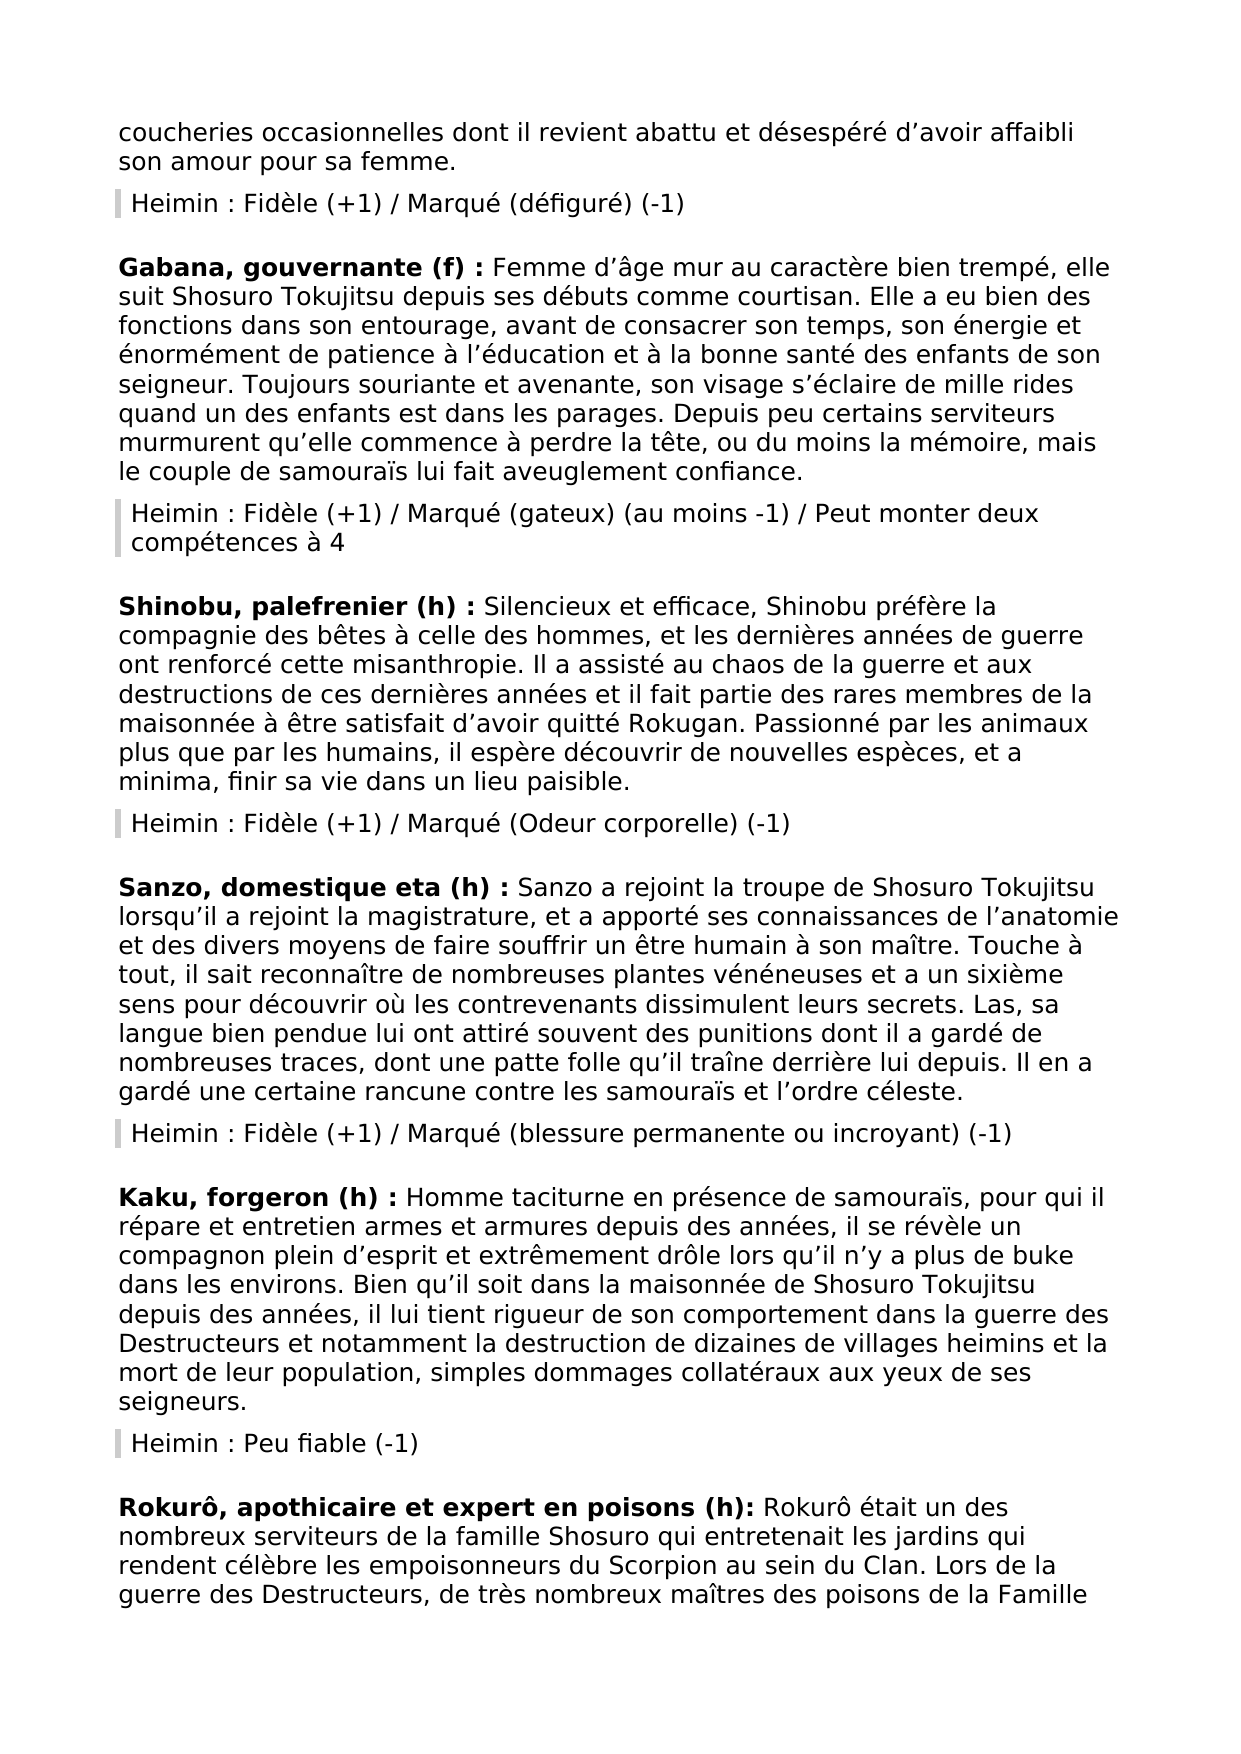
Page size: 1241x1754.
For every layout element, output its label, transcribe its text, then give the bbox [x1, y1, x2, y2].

text Sanzo, domestique eta (h) : Sanzo a rejoint la troupe de Shosuro Tokujitsu lorsqu’il a rejoint la magistrature, et a apporté ses connaissances de l’anatomie et des divers moyens de faire souffrir un être humain à son maître. Touche à tout, il sait reconnaître de nombreuses plantes vénéneuses et a un sixième sens pour découvrir où les contrevenants dissimulent leurs secrets. Las, sa langue bien pendue lui ont attiré souvent des punitions dont il a gardé de nombreuses traces, dont une patte folle qu’il traîne derrière lui depuis. Il en a gardé une certaine rancune contre les samouraïs et l’ordre céleste. [118, 873, 1122, 1106]
table_header Heimin : Fidèle (+1) / Marqué (Odeur corporelle) (-1) [121, 809, 1122, 838]
text coucheries occasionnelles dont il revient abattu et désespéré d’avoir affaibli son amour pour sa femme. [118, 118, 1122, 176]
text Shinobu, palefrenier (h) : Silencieux et efficace, Shinobu préfère la compagnie des bêtes à celle des hommes, et les dernières années de guerre ont renforcé cette misanthropie. Il a assisté au chaos de la guerre et aux destructions de ces dernières années et il fait partie des rares membres de la maisonnée à être satisfait d’avoir quitté Rokugan. Passionné par les animaux plus que par les humains, il espère découvrir de nouvelles espèces, et a minima, finir sa vie dans un lieu paisible. [118, 592, 1122, 796]
text Rokurô, apothicaire et expert en poisons (h): Rokurô était un des nombreux serviteurs de la famille Shosuro qui entretenait les jardins qui rendent célèbre les empoisonneurs du Scorpion au sein du Clan. Lors de la guerre des Destructeurs, de très nombreux maîtres des poisons de la Famille [118, 1493, 1122, 1610]
table_header Heimin : Fidèle (+1) / Marqué (blessure permanente ou incroyant) (-1) [121, 1119, 1122, 1148]
table_header Heimin : Peu fiable (-1) [121, 1429, 1122, 1458]
text Kaku, forgeron (h) : Homme taciturne en présence de samouraïs, pour qui il répare et entretien armes et armures depuis des années, il se révèle un compagnon plein d’esprit et extrêmement drôle lors qu’il n’y a plus de buke dans les environs. Bien qu’il soit dans la maisonnée de Shosuro Tokujitsu depuis des années, il lui tient rigueur de son comportement dans la guerre des Destructeurs et notamment la destruction de dizaines de villages heimins et la mort de leur population, simples dommages collatéraux aux yeux de ses seigneurs. [118, 1183, 1122, 1416]
table_header Heimin : Fidèle (+1) / Marqué (gateux) (au moins -1) / Peut monter deux compétences à 4 [121, 499, 1122, 557]
table_header Heimin : Fidèle (+1) / Marqué (défiguré) (-1) [121, 189, 1122, 218]
text Gabana, gouvernante (f) : Femme d’âge mur au caractère bien trempé, elle suit Shosuro Tokujitsu depuis ses débuts comme courtisan. Elle a eu bien des fonctions dans son entourage, avant de consacrer son temps, son énergie et énormément de patience à l’éducation et à la bonne santé des enfants de son seigneur. Toujours souriante et avenante, son visage s’éclaire de mille rides quand un des enfants est dans les parages. Depuis peu certains serviteurs murmurent qu’elle commence à perdre la tête, ou du moins la mémoire, mais le couple de samouraïs lui fait aveuglement confiance. [118, 253, 1122, 486]
